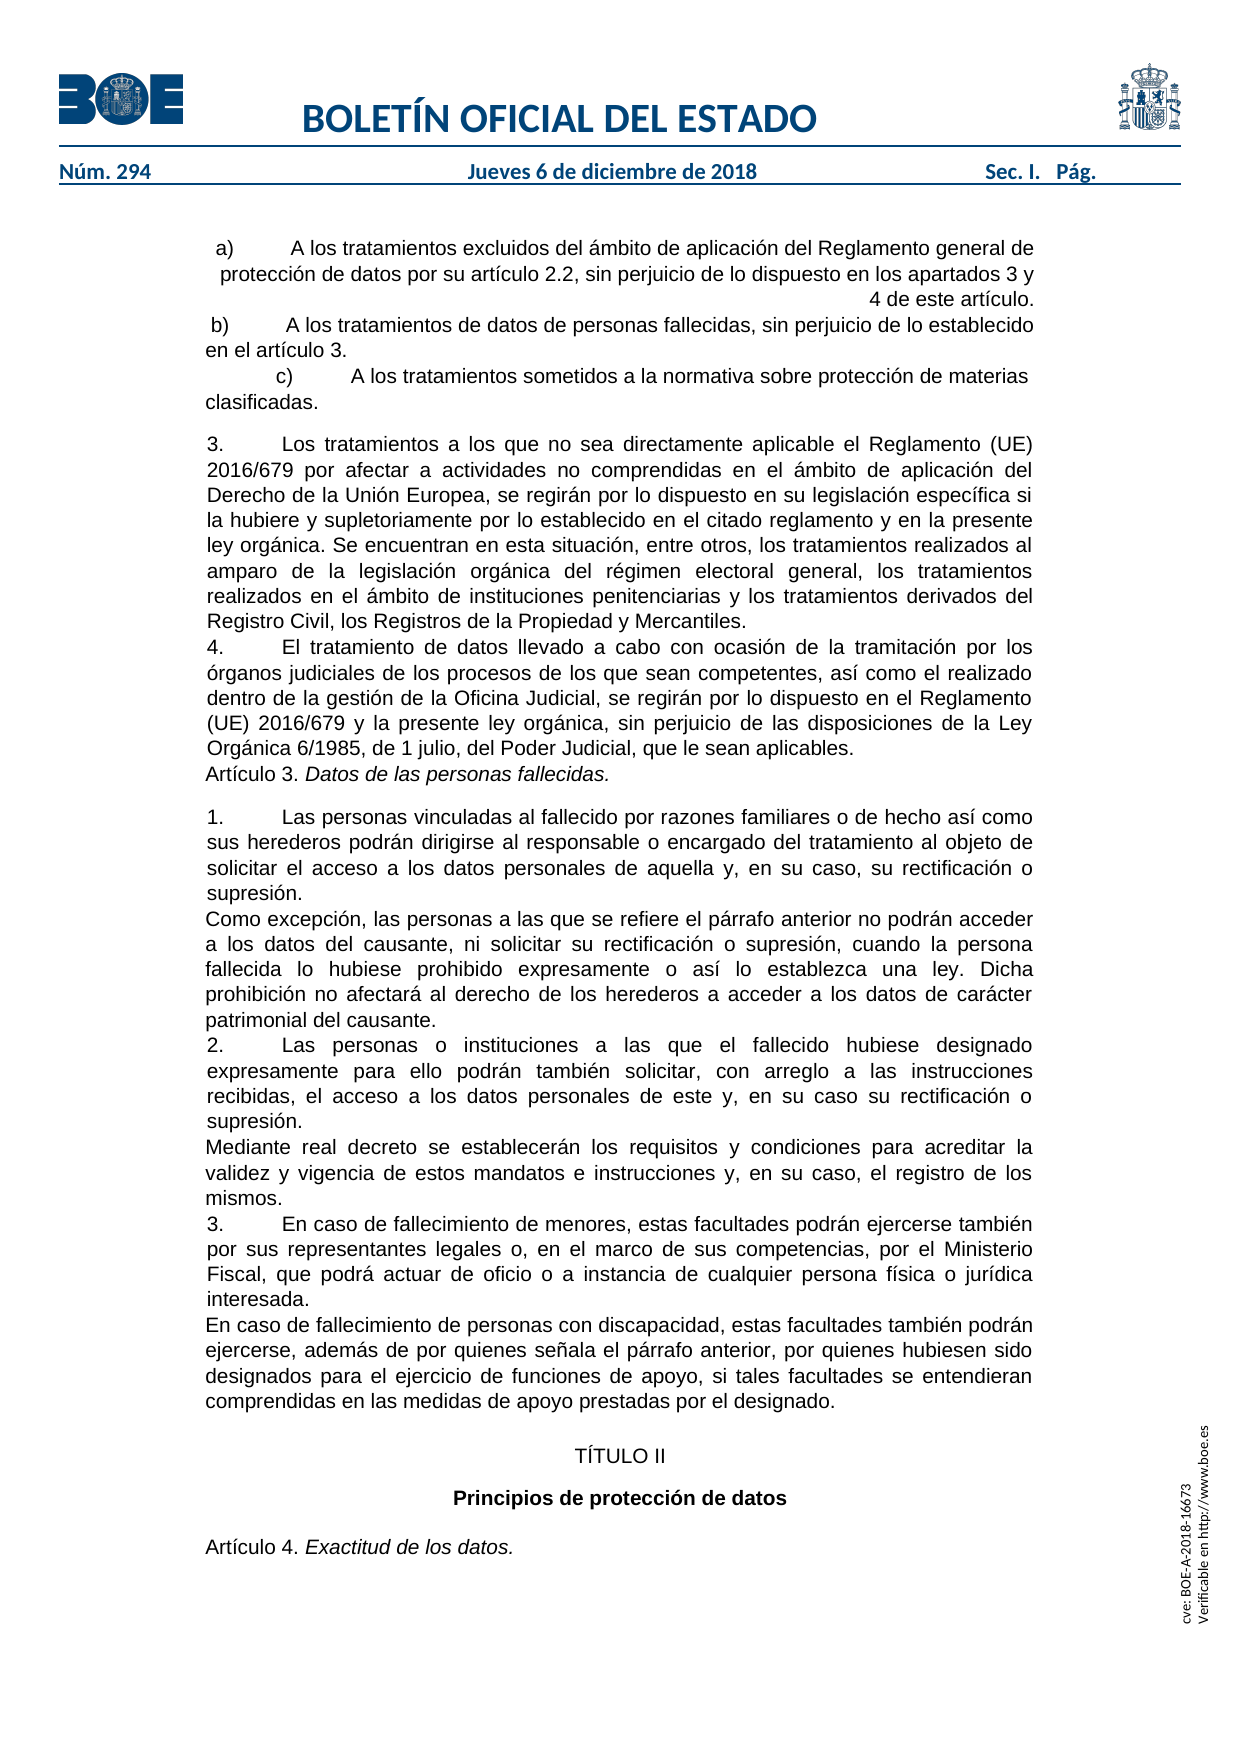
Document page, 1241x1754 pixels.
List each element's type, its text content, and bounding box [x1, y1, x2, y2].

text en el artículo 3. [205, 338, 1034, 362]
list Los tratamientos a los que no sea directamente aplicable el Reglamento (UE) 2016/679 por afectar a actividades no comprendidas en el ámbito de aplicación del Derecho de la Unión Europea, se regirán por lo dispuesto en su legislación específica si la hubiere y supletoriamente por lo establecido en el citado reglamento y en la presente ley orgánica. Se encuentran en esta situación, entre otros, los tratamientos realizados al amparo de la legislación orgánica del régimen electoral general, los tratamientos realizados en el ámbito de instituciones penitenciarias y los tratamientos derivados del Registro Civil, los Registros de la Propiedad y Mercantiles. [207, 432, 1034, 633]
text clasificadas. [205, 389, 1034, 413]
list A los tratamientos sometidos a la normativa sobre protección de materias [207, 364, 1034, 388]
text TÍTULO II [225, 1443, 1015, 1467]
text En caso de fallecimiento de personas con discapacidad, estas facultades también podrán ejercerse, además de por quienes señala el párrafo anterior, por quienes hubiesen sido designados para el ejercicio de funciones de apoyo, si tales facultades se entendieran comprendidas en las medidas de apoyo prestadas por el designado. [205, 1313, 1034, 1413]
list Las personas vinculadas al fallecido por razones familiares o de hecho así como sus herederos podrán dirigirse al responsable o encargado del tratamiento al objeto de solicitar el acceso a los datos personales de aquella y, en su caso, su rectificación o supresión. [207, 805, 1034, 904]
text Como excepción, las personas a las que se refiere el párrafo anterior no podrán acceder a los datos del causante, ni solicitar su rectificación o supresión, cuando la persona fallecida lo hubiese prohibido expresamente o así lo establezca una ley. Dicha prohibición no afectará al derecho de los herederos a acceder a los datos de carácter patrimonial del causante. [205, 906, 1034, 1032]
list Las personas o instituciones a las que el fallecido hubiese designado expresamente para ello podrán también solicitar, con arreglo a las instrucciones recibidas, el acceso a los datos personales de este y, en su caso su rectificación o supresión. [207, 1033, 1034, 1133]
text Mediante real decreto se establecerán los requisitos y condiciones para acreditar la validez y vigencia de estos mandatos e instrucciones y, en su caso, el registro de los mismos. [205, 1135, 1034, 1209]
list A los tratamientos excluidos del ámbito de aplicación del Reglamento general de protección de datos por su artículo 2.2, sin perjuicio de lo dispuesto en los apartados 3 y 4 de este artículo. [207, 236, 1034, 311]
list El tratamiento de datos llevado a cabo con ocasión de la tramitación por los órganos judiciales de los procesos de los que sean competentes, así como el realizado dentro de la gestión de la Oficina Judicial, se regirán por lo dispuesto en el Reglamento (UE) 2016/679 y la presente ley orgánica, sin perjuicio de las disposiciones de la Ley Orgánica 6/1985, de 1 julio, del Poder Judicial, que le sean aplicables. [207, 635, 1034, 760]
text Artículo 3. Datos de las personas fallecidas. [205, 762, 1034, 786]
list En caso de fallecimiento de menores, estas facultades podrán ejercerse también por sus representantes legales o, en el marco de sus competencias, por el Ministerio Fiscal, que podrá actuar de oficio o a instancia de cualquier persona física o jurídica interesada. [207, 1211, 1034, 1311]
text Principios de protección de datos [207, 1486, 1033, 1510]
text Artículo 4. Exactitud de los datos. [205, 1534, 1034, 1558]
list A los tratamientos de datos de personas fallecidas, sin perjuicio de lo establecido [207, 313, 1034, 337]
